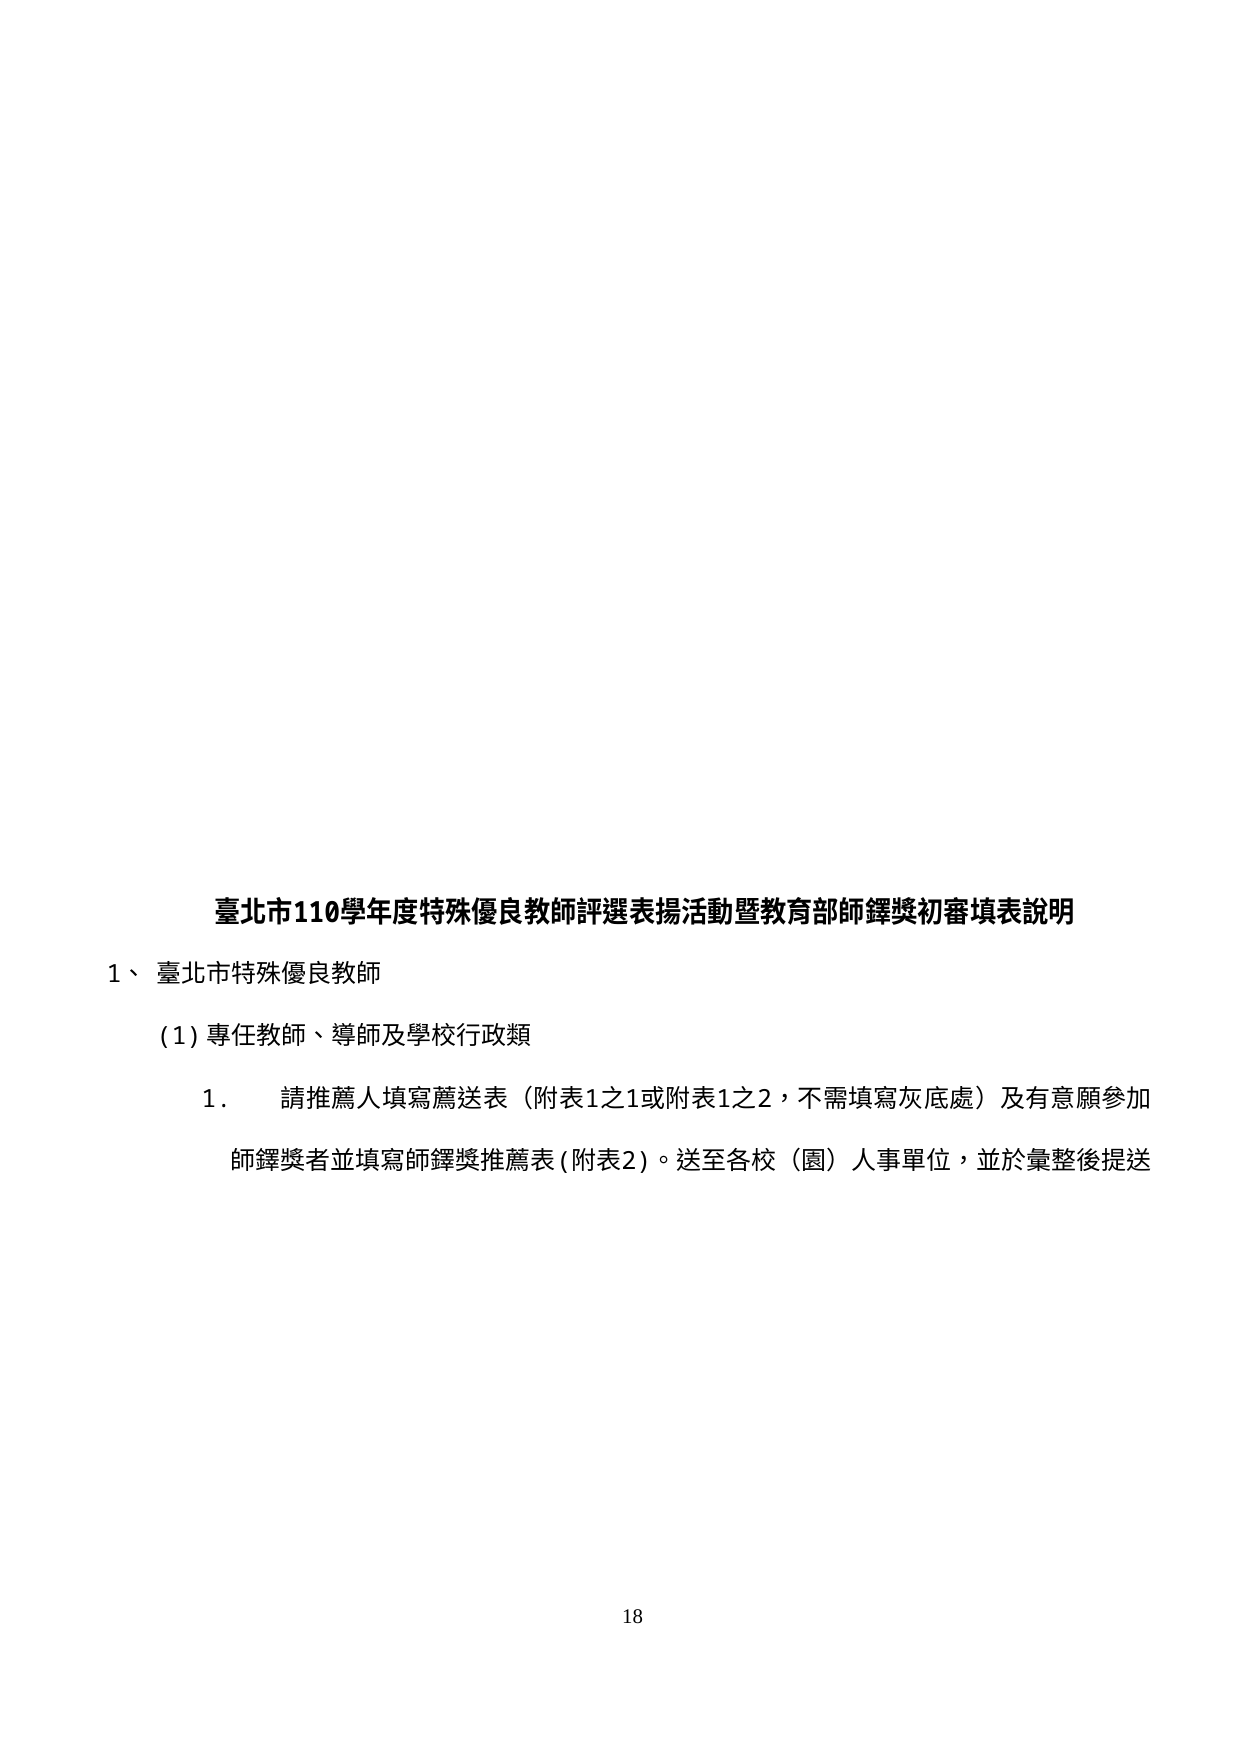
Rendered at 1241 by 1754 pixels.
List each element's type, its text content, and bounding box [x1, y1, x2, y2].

text 臺北市110學年度特殊優良教師評選表揚活動暨教育部師鐸獎初審填表說明 [137, 892, 1152, 929]
list 專任教師、導師及學校行政類 [156, 992, 1152, 1054]
list 請推薦人填寫薦送表（附表1之1或附表1之2，不需填寫灰底處）及有意願參加師鐸獎者並填寫師鐸獎推薦表(附表2)。送至各校（園）人事單位，並於彙整後提送 [201, 1054, 1152, 1179]
list 臺北市特殊優良教師 [106, 929, 1152, 992]
